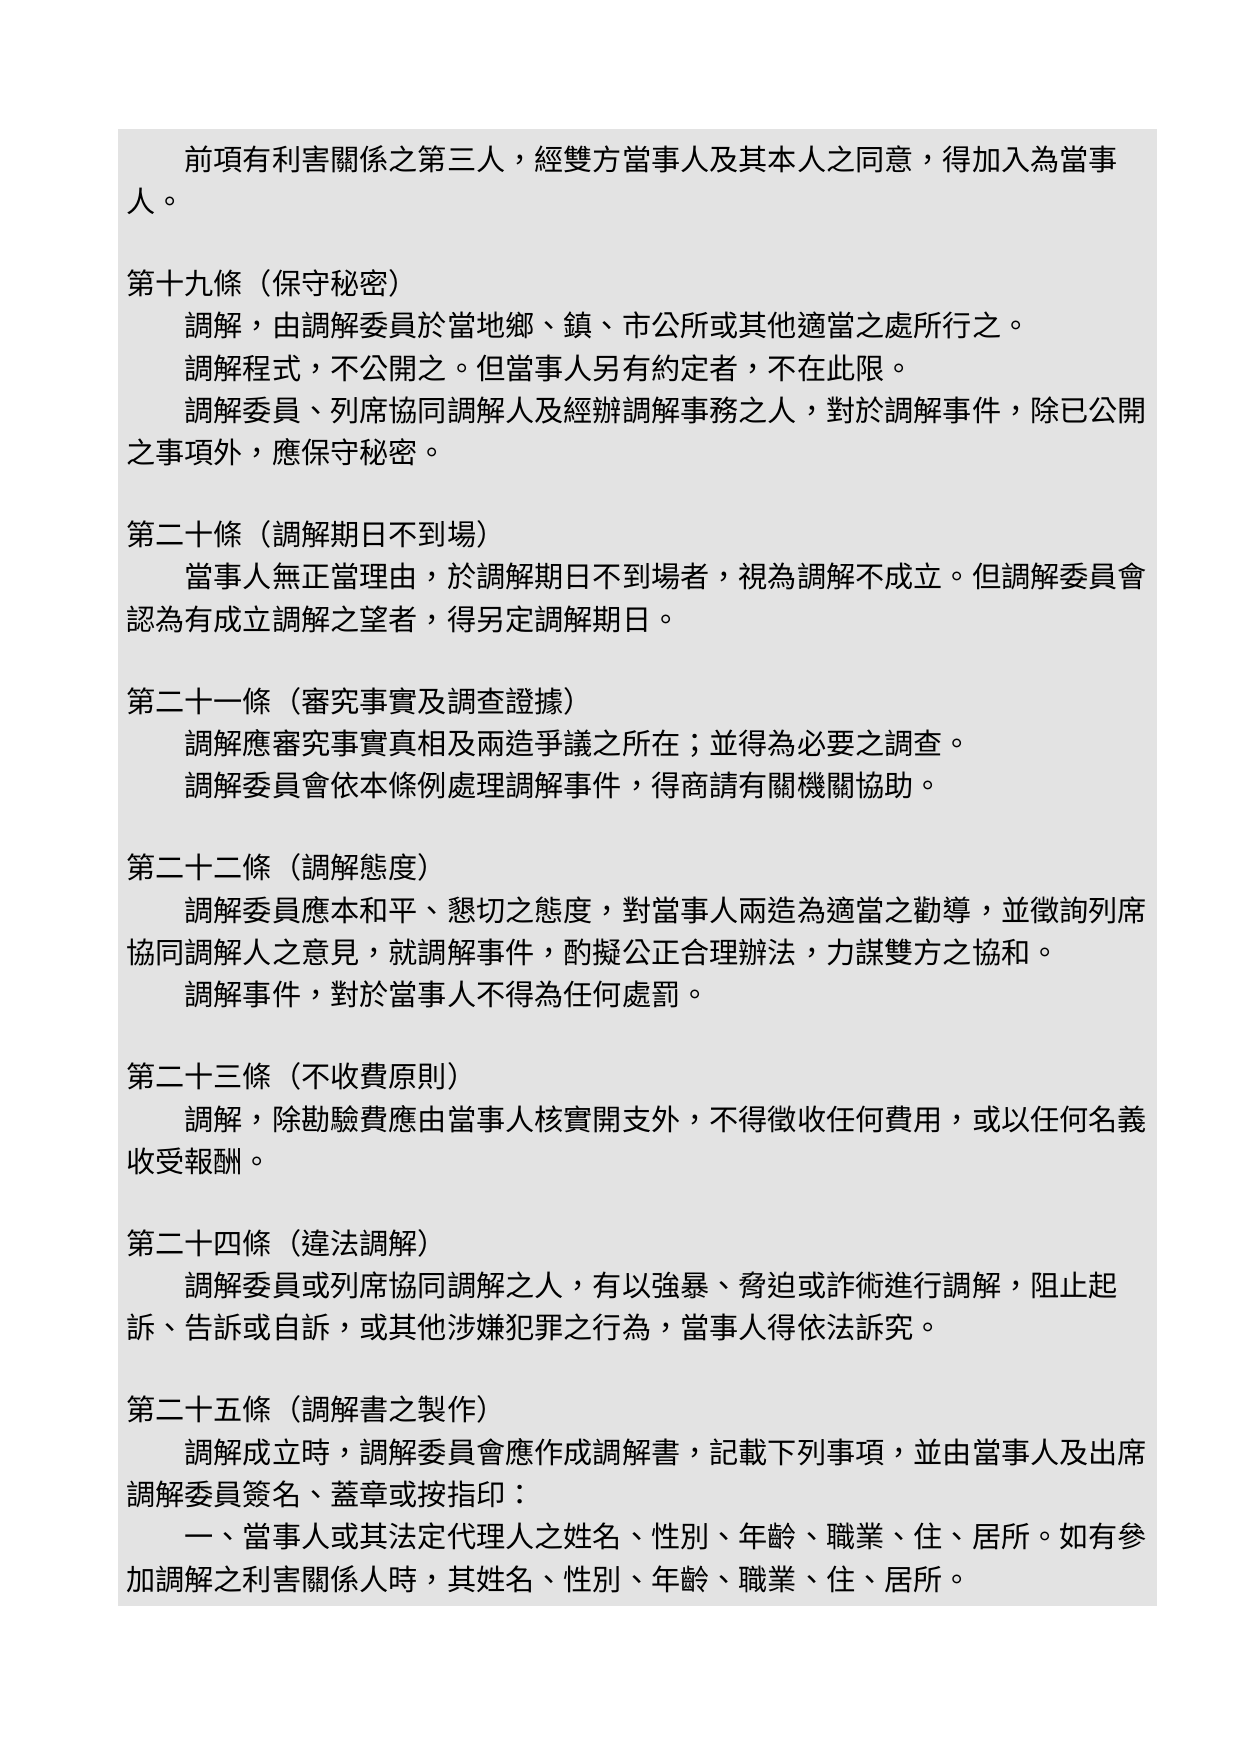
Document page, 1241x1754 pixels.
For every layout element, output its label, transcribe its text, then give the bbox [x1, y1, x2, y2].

table_cell 前項有利害關係之第三人，經雙方當事人及其本人之同意，得加入為當事人。 第十九條（保守秘密） 調解，由調解委員於當地鄉、鎮、市公所或其他適當之處所行之。 調解程式，不公開之。但當事人另有約定者，不在此限。 調解委員、列席協同調解人及經辦調解事務之人，對於調解事件，除已公開之事項外，應保守秘密。 第二十條（調解期日不到場） 當事人無正當理由，於調解期日不到場者，視為調解不成立。但調解委員會認為有成立調解之望者，得另定調解期日。 第二十一條（審究事實及調查證據） 調解應審究事實真相及兩造爭議之所在；並得為必要之調查。 調解委員會依本條例處理調解事件，得商請有關機關協助。 第二十二條（調解態度） 調解委員應本和平、懇切之態度，對當事人兩造為適當之勸導，並徵詢列席協同調解人之意見，就調解事件，酌擬公正合理辦法，力謀雙方之協和。 調解事件，對於當事人不得為任何處罰。 第二十三條（不收費原則） 調解，除勘驗費應由當事人核實開支外，不得徵收任何費用，或以任何名義收受報酬。 第二十四條（違法調解） 調解委員或列席協同調解之人，有以強暴、脅迫或詐術進行調解，阻止起訴、告訴或自訴，或其他涉嫌犯罪之行為，當事人得依法訴究。 第二十五條（調解書之製作） 調解成立時，調解委員會應作成調解書，記載下列事項，並由當事人及出席調解委員簽名、蓋章或按指印： 一、當事人或其法定代理人之姓名、性別、年齡、職業、住、居所。如有參加調解之利害關係人時，其姓名、性別、年齡、職業、住、居所。 [118, 129, 1157, 1606]
